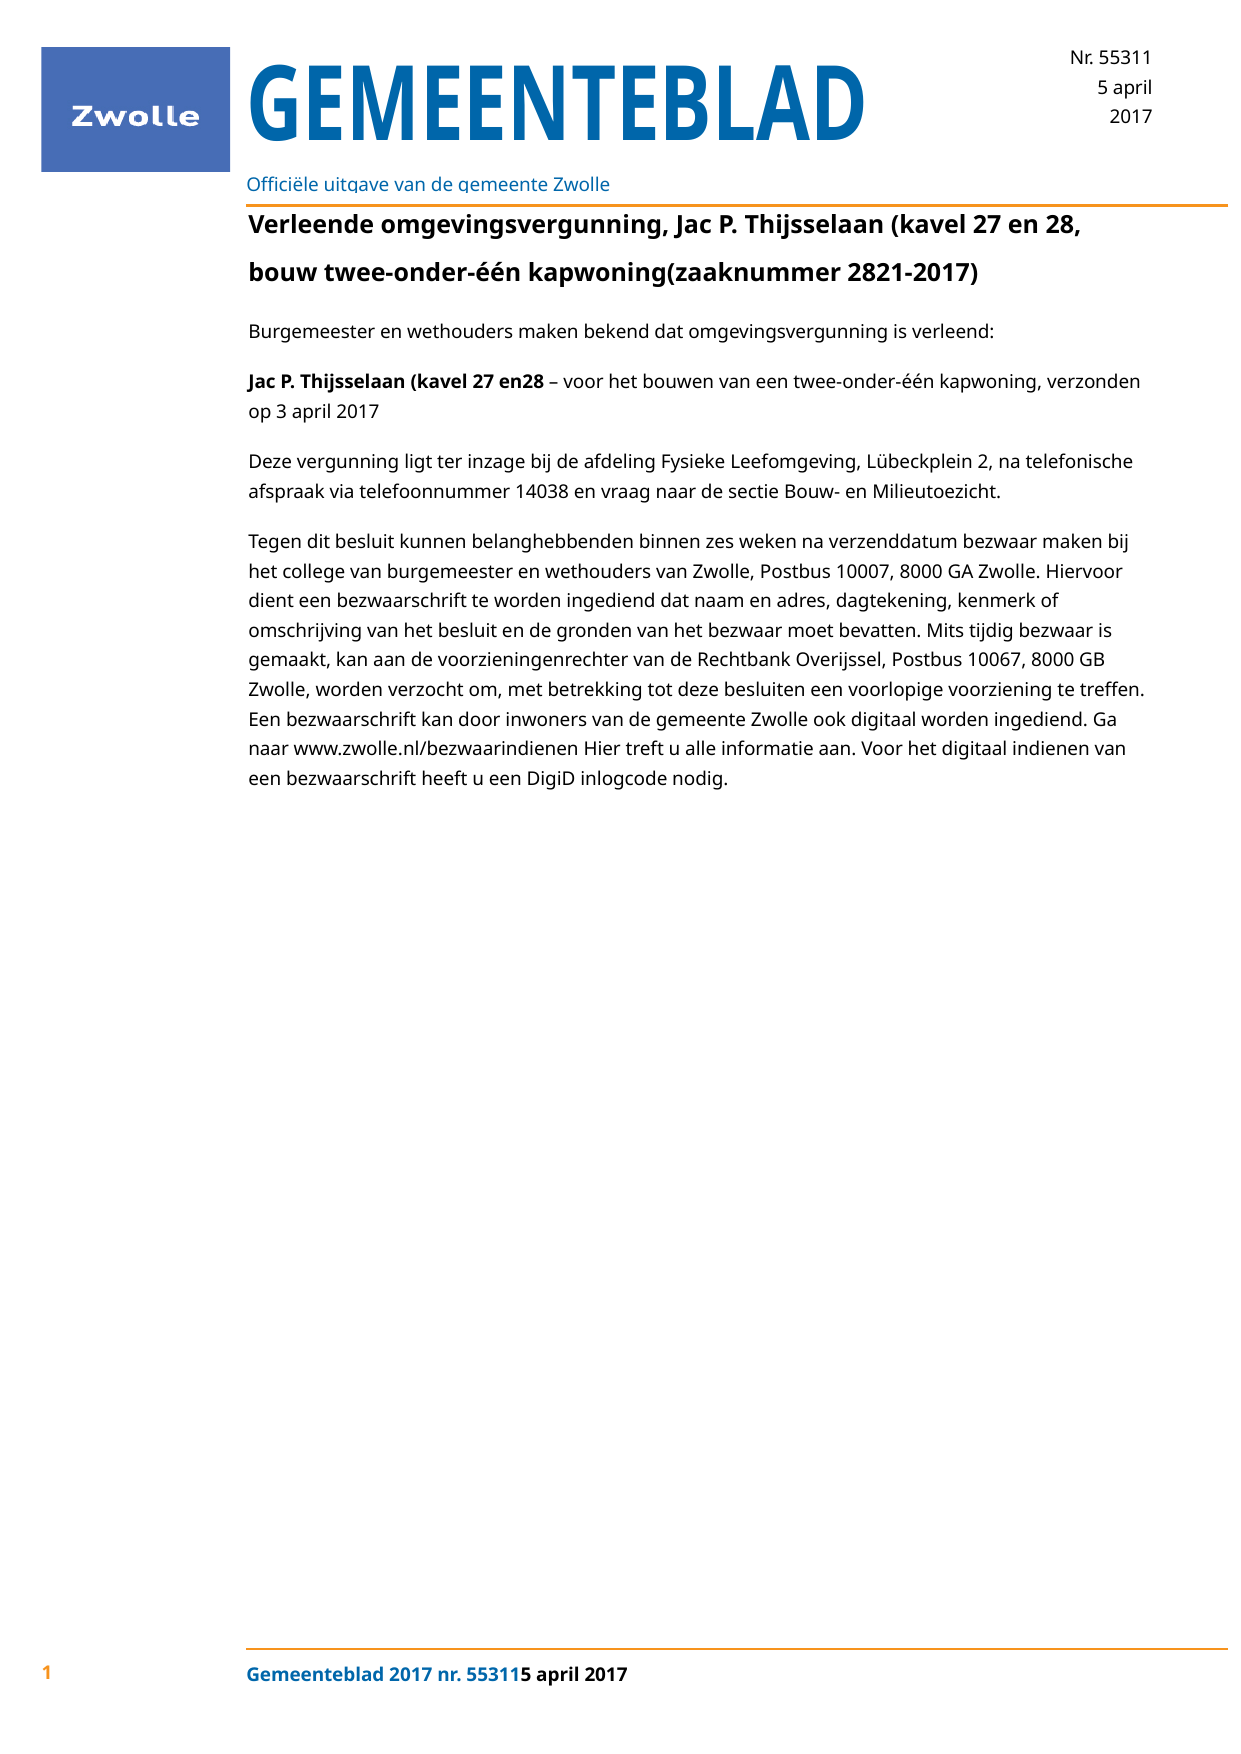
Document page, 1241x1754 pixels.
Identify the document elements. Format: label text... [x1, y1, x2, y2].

text Burgemeester en wethouders maken bekend dat omgevingsvergunning is verleend: [248, 318, 1152, 344]
text Verleende omgevingsvergunning, Jac P. Thijsselaan (kavel 27 en 28, bouw twee-onder-één kapwoning(zaaknummer 2821-2017) [248, 207, 1152, 288]
picture [41, 47, 231, 172]
text Deze vergunning ligt ter inzage bij de afdeling Fysieke Leefomgeving, Lübeckplein 2, na telefonische afspraak via telefoonnummer 14038 en vraag naar de sectie Bouw- en Milieutoezicht. [248, 448, 1152, 504]
text Jac P. Thijsselaan (kavel 27 en28 – voor het bouwen van een twee-onder-één kapwoning, verzonden op 3 april 2017 [248, 368, 1152, 424]
text Tegen dit besluit kunnen belanghebbenden binnen zes weken na verzenddatum bezwaar maken bij het college van burgemeester en wethouders van Zwolle, Postbus 10007, 8000 GA Zwolle. Hiervoor dient een bezwaarschrift te worden ingediend dat naam en adres, dagtekening, kenmerk of omschrijving van het besluit en de gronden van het bezwaar moet bevatten. Mits tijdig bezwaar is gemaakt, kan aan de voorzieningenrechter van de Rechtbank Overijssel, Postbus 10067, 8000 GB Zwolle, worden verzocht om, met betrekking tot deze besluiten een voorlopige voorziening te treffen. Een bezwaarschrift kan door inwoners van de gemeente Zwolle ook digitaal worden ingediend. Ga naar www.zwolle.nl/bezwaarindienen Hier treft u alle informatie aan. Voor het digitaal indienen van een bezwaarschrift heeft u een DigiD inlogcode nodig. [248, 528, 1152, 791]
